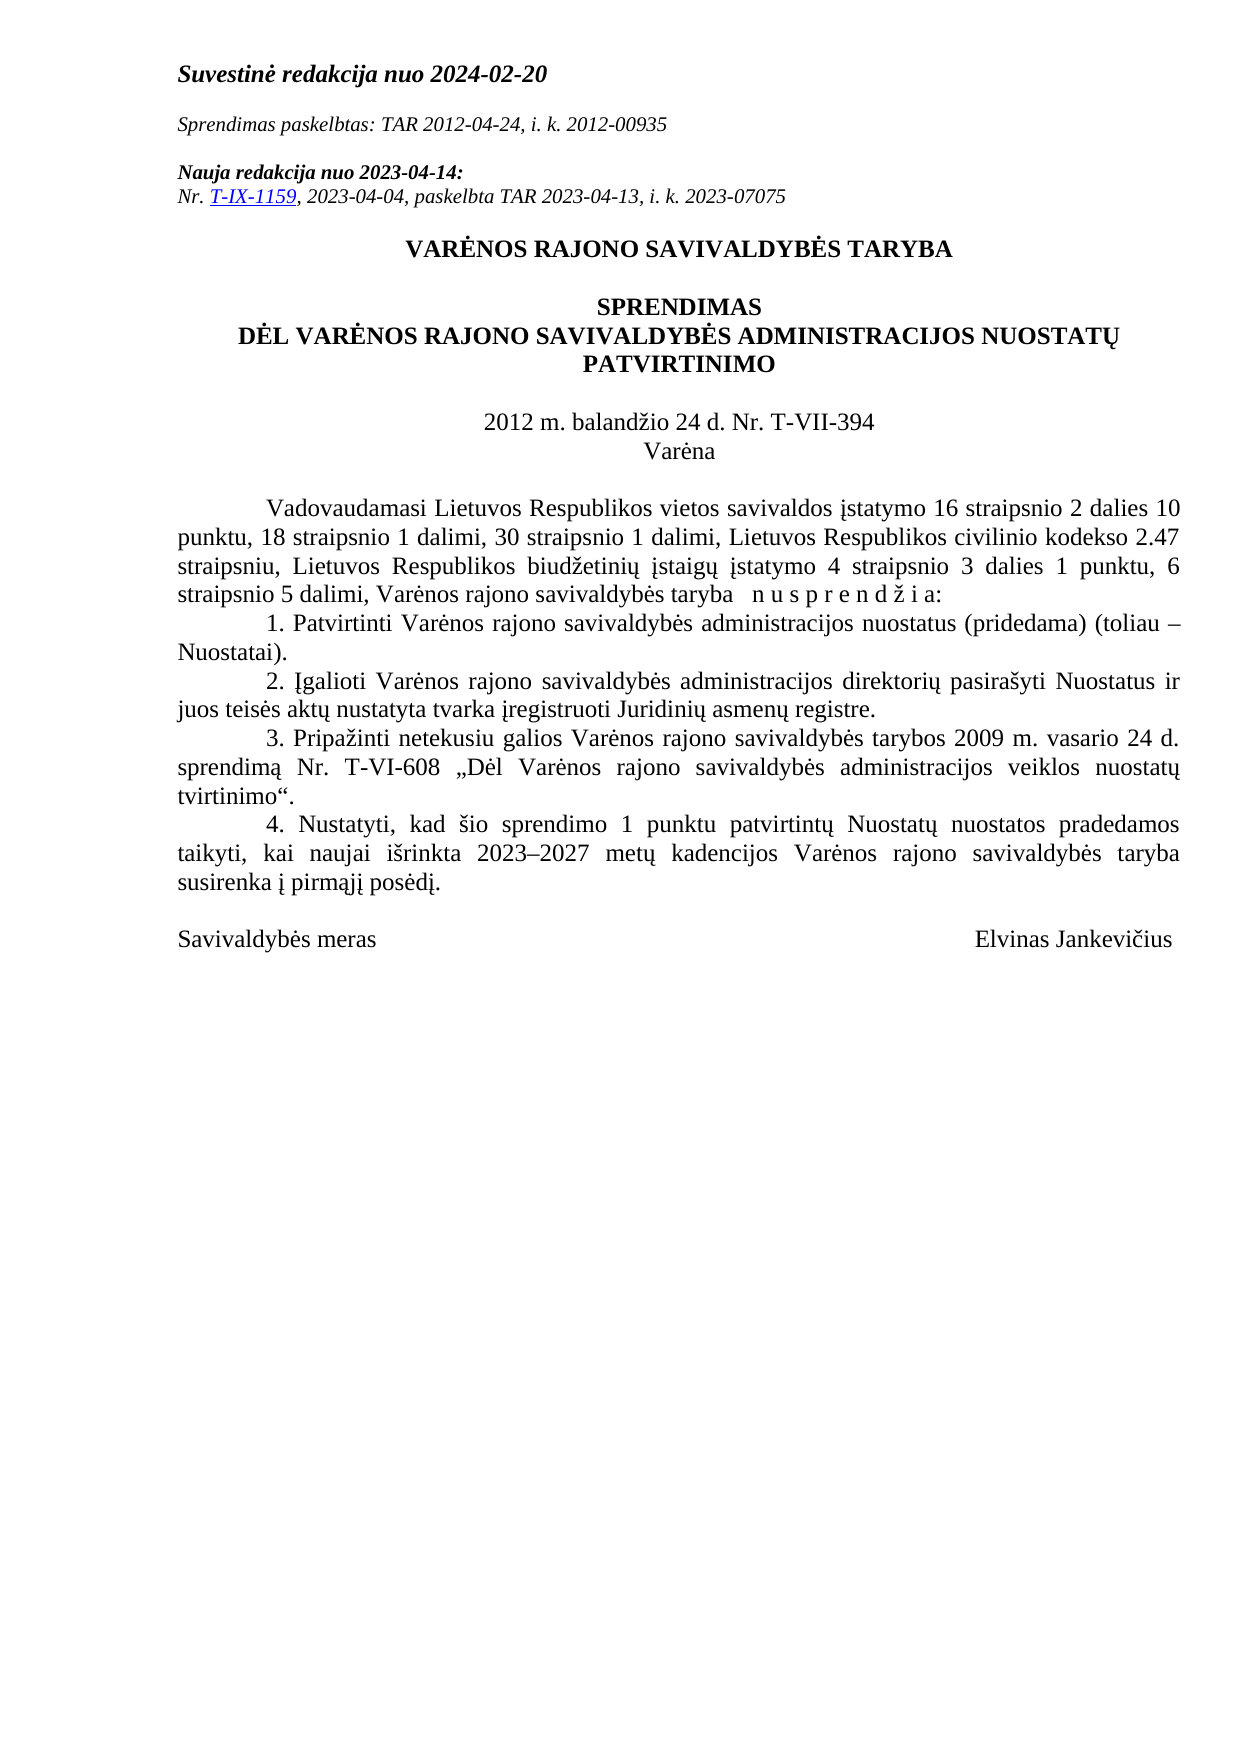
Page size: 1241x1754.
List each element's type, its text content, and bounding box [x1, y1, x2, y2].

text Vadovaudamasi Lietuvos Respublikos vietos savivaldos įstatymo 16 straipsnio 2 dalies 10 punktu, 18 straipsnio 1 dalimi, 30 straipsnio 1 dalimi, Lietuvos Respublikos civilinio kodekso 2.47 straipsniu, Lietuvos Respublikos biudžetinių įstaigų įstatymo 4 straipsnio 3 dalies 1 punktu, 6 straipsnio 5 dalimi, Varėnos rajono savivaldybės taryba n u s p r e n d ž i a: [177, 493, 1181, 608]
text 4. Nustatyti, kad šio sprendimo 1 punktu patvirtintų Nuostatų nuostatos pradedamos taikyti, kai naujai išrinkta 2023–2027 metų kadencijos Varėnos rajono savivaldybės taryba susirenka į pirmąjį posėdį. [177, 809, 1181, 896]
text Varėna [177, 436, 1181, 464]
text 2012 m. balandžio 24 d. Nr. T-VII-394 [177, 407, 1181, 436]
text DĖL VARĖNOS RAJONO SAVIVALDYBĖS ADMINISTRACIJOS NUOSTATŲ PATVIRTINIMO [177, 321, 1181, 378]
text 3. Pripažinti netekusiu galios Varėnos rajono savivaldybės tarybos 2009 m. vasario 24 d. sprendimą Nr. T-VI-608 „Dėl Varėnos rajono savivaldybės administracijos veiklos nuostatų tvirtinimo“. [177, 723, 1181, 809]
text Suvestinė redakcija nuo 2024-02-20 [177, 59, 1181, 88]
text Nauja redakcija nuo 2023-04-14: [177, 160, 1181, 184]
text Sprendimas paskelbtas: TAR 2012-04-24, i. k. 2012-00935 [177, 112, 1181, 136]
text 1. Patvirtinti Varėnos rajono savivaldybės administracijos nuostatus (pridedama) (toliau – Nuostatai). [177, 608, 1181, 666]
subtitle Savivaldybės meras Elvinas Jankevičius [177, 924, 1181, 953]
text Nr. T-IX-1159, 2023-04-04, paskelbta TAR 2023-04-13, i. k. 2023-07075 [177, 184, 1181, 208]
text VARĖNOS RAJONO SAVIVALDYBĖS TARYBA [177, 234, 1181, 263]
text SPRENDIMAS [177, 292, 1181, 321]
text 2. Įgalioti Varėnos rajono savivaldybės administracijos direktorių pasirašyti Nuostatus ir juos teisės aktų nustatyta tvarka įregistruoti Juridinių asmenų registre. [177, 666, 1181, 723]
